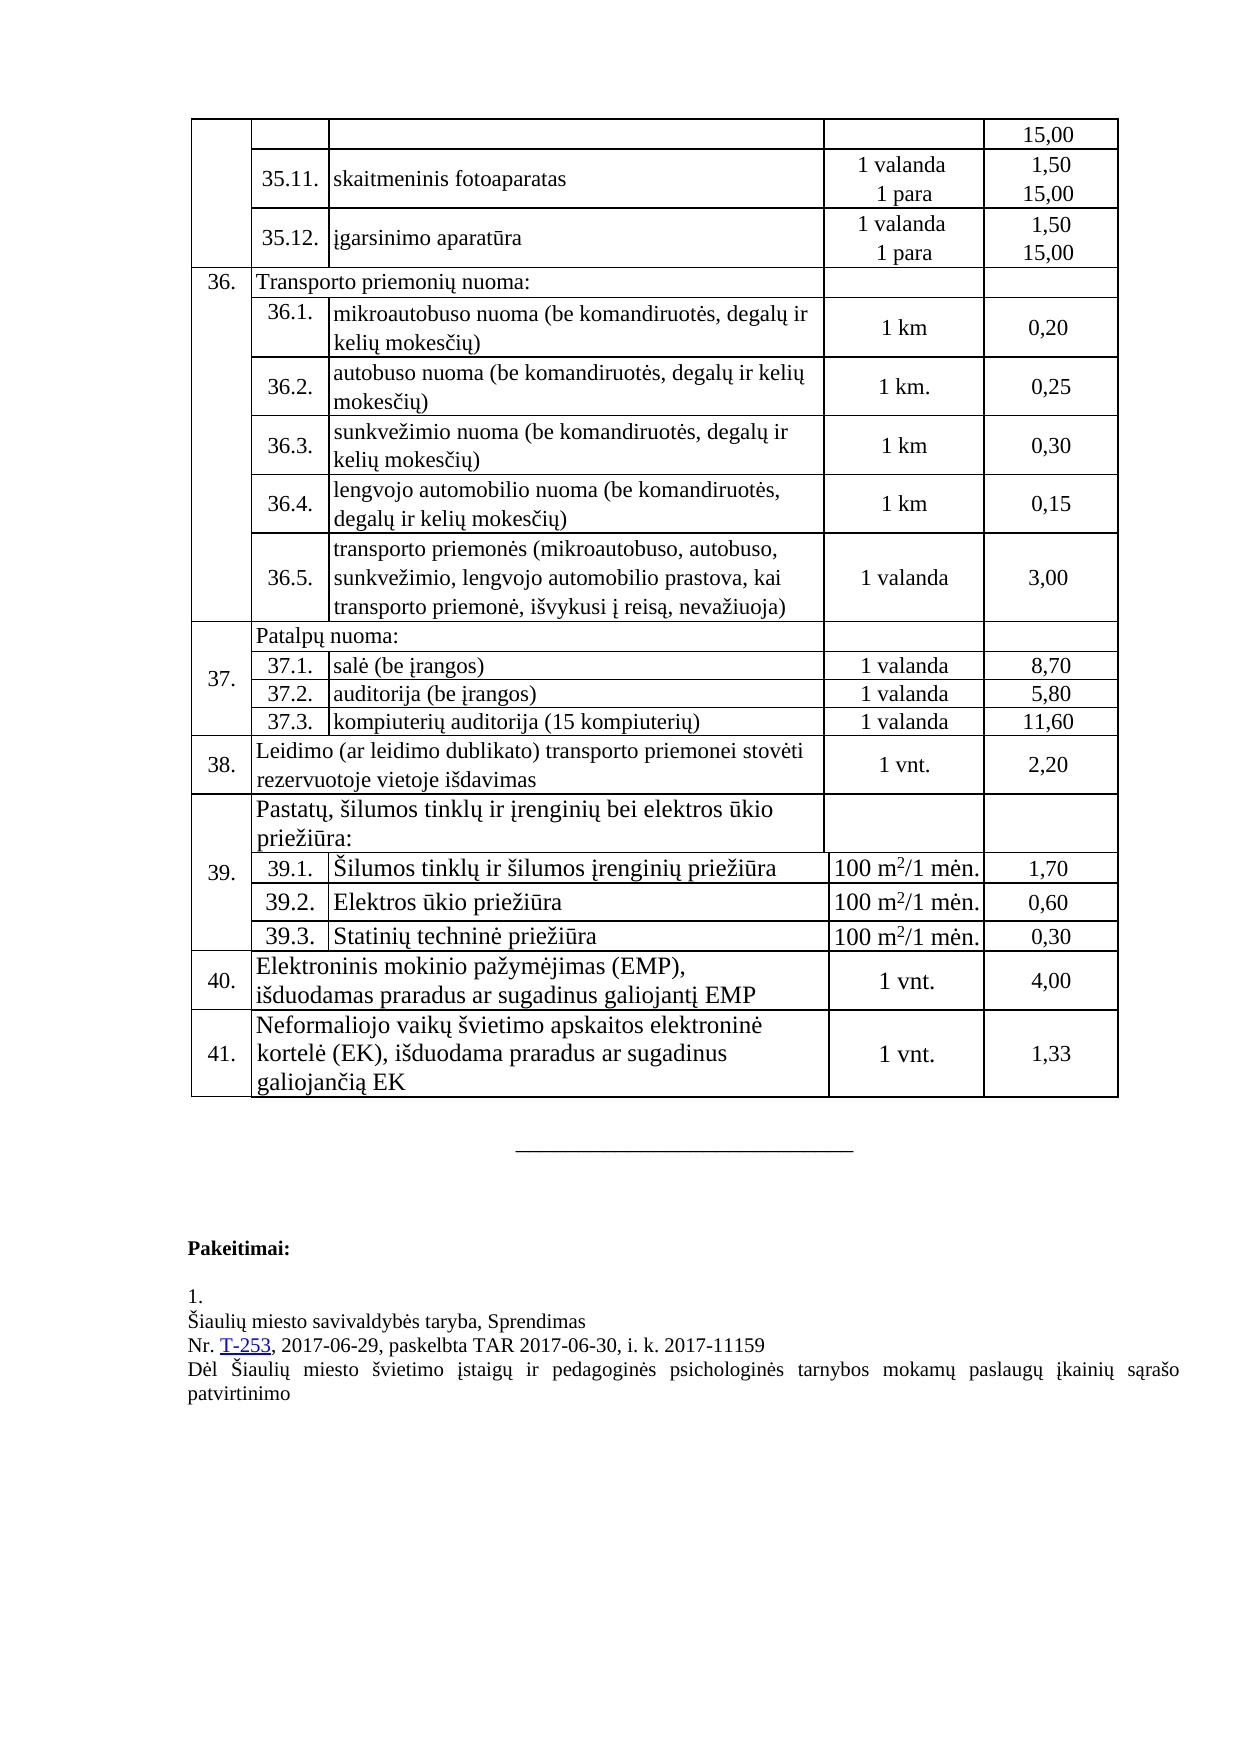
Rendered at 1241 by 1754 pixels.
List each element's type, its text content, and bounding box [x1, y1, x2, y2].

table_cell [825, 268, 983, 297]
table_cell 36.5. [252, 534, 328, 621]
table_cell 1 km [825, 416, 983, 473]
table_cell mikroautobuso nuoma (be komandiruotės, degalų ir kelių mokesčių) [330, 298, 823, 356]
table_cell Elektroninis mokinio pažymėjimas (EMP), išduodamas praradus ar sugadinus galiojantį EMP [252, 952, 828, 1009]
table_cell [1119, 532, 1240, 621]
table_cell 38. [192, 736, 251, 793]
table_cell 1 valanda 1 para [825, 209, 983, 266]
table_cell transporto priemonės (mikroautobuso, autobuso, sunkvežimio, lengvojo automobilio prastova, kai transporto priemonė, išvykusi į reisą, nevažiuoja) [330, 534, 823, 621]
table_cell salė (be įrangos) [330, 652, 823, 679]
table_cell [825, 120, 983, 148]
table_cell 36.4. [252, 475, 328, 532]
table_cell [1119, 950, 1240, 1009]
table_cell autobuso nuoma (be komandiruotės, degalų ir kelių mokesčių) [330, 358, 823, 415]
table_cell [1119, 1009, 1240, 1096]
table_cell 1 valanda [825, 534, 983, 621]
table_cell [1119, 793, 1240, 852]
table_cell Patalpų nuoma: [252, 622, 823, 651]
table_cell 1 valanda [825, 708, 983, 734]
table_cell 1 km [825, 475, 983, 532]
table_cell 0,30 [985, 416, 1117, 473]
table_cell [1119, 207, 1240, 266]
table_cell 37.1. [252, 652, 328, 679]
text Nr. T-253, 2017-06-29, paskelbta TAR 2017-06-30, i. k. 2017-11159 [187, 1333, 1181, 1357]
table_cell 1,33 [985, 1011, 1117, 1096]
table_cell 36.2. [252, 358, 328, 415]
table_cell 1 km [825, 298, 983, 356]
table_cell 1,50 15,00 [985, 209, 1117, 266]
table_cell 0,15 [985, 475, 1117, 532]
table_cell 2,20 [985, 736, 1117, 793]
table_cell 37. [192, 622, 251, 734]
table_cell [1119, 474, 1240, 532]
table_cell 100 m2/1 mėn. [830, 853, 983, 882]
table_cell [1119, 679, 1240, 707]
table_cell [1119, 852, 1240, 882]
table_cell Leidimo (ar leidimo dublikato) transporto priemonei stovėti rezervuotoje vietoje išdavimas [252, 736, 823, 793]
table_cell lengvojo automobilio nuoma (be komandiruotės, degalų ir kelių mokesčių) [330, 475, 823, 532]
table_cell 41. [192, 1010, 251, 1096]
table_cell 1 km. [825, 358, 983, 415]
table_cell 0,20 [985, 298, 1117, 356]
text Dėl Šiaulių miesto švietimo įstaigų ir pedagoginės psichologinės tarnybos mokamų paslaugų įkainių sąrašo patvirtinimo [187, 1357, 1181, 1405]
table_cell 36.1. [252, 298, 328, 356]
table_cell Elektros ūkio priežiūra [329, 884, 828, 920]
text Pakeitimai: [187, 1236, 1181, 1260]
table_cell [1119, 266, 1240, 297]
table_cell 100 m2/1 mėn. [830, 884, 983, 920]
table_cell 39. [192, 795, 251, 950]
table_cell 35.11. [252, 150, 328, 207]
table_cell 1 valanda [825, 652, 983, 679]
table_cell 1 valanda 1 para [825, 150, 983, 207]
table_cell 36.3. [252, 416, 328, 473]
table_cell 1 valanda [825, 680, 983, 707]
table_cell [1119, 651, 1240, 679]
table_cell 37.3. [252, 708, 328, 734]
table_cell 1 vnt. [830, 1011, 983, 1096]
table_cell įgarsinimo aparatūra [330, 209, 823, 266]
table_cell [1119, 621, 1240, 651]
table_cell [192, 415, 251, 473]
table_cell 3,00 [985, 534, 1117, 621]
table_cell 5,80 [985, 680, 1117, 707]
table_cell [1119, 882, 1240, 920]
table_cell [1119, 356, 1240, 415]
table_cell [1119, 735, 1240, 793]
table_cell 1 vnt. [825, 736, 983, 793]
table_cell 4,00 [985, 952, 1117, 1009]
table_cell [985, 622, 1117, 651]
table_cell [330, 120, 823, 148]
table_cell 100 m2/1 mėn. [830, 922, 983, 950]
table_cell 0,25 [985, 358, 1117, 415]
table_cell [192, 356, 251, 415]
text Šiaulių miesto savivaldybės taryba, Sprendimas [187, 1308, 1181, 1333]
table_cell [1119, 920, 1240, 950]
table_cell [1119, 148, 1240, 207]
table_cell 35.12. [252, 209, 328, 266]
table_cell Transporto priemonių nuoma: [252, 268, 823, 297]
table_cell 0,30 [985, 922, 1117, 950]
table_cell Statinių techninė priežiūra [329, 922, 828, 950]
table_cell [985, 268, 1117, 297]
table_cell 1,50 15,00 [985, 150, 1117, 207]
table_cell [825, 795, 983, 852]
table_cell 36. [192, 268, 251, 356]
table_cell 37.2. [252, 680, 328, 707]
table_cell [985, 795, 1117, 852]
table_cell [1119, 707, 1240, 734]
table_cell [825, 622, 983, 651]
text 1. [187, 1284, 1181, 1308]
table_cell [252, 120, 328, 148]
table_cell [192, 474, 251, 532]
table_cell 39.3. [252, 922, 328, 950]
table_cell 39.1. [252, 853, 328, 882]
table_cell 15,00 [985, 120, 1117, 148]
table_cell auditorija (be įrangos) [330, 680, 823, 707]
table_cell 40. [192, 951, 251, 1009]
table_cell [1119, 415, 1240, 473]
table_cell [192, 532, 251, 621]
table_cell 39.2. [252, 884, 328, 920]
table_cell Šilumos tinklų ir šilumos įrenginių priežiūra [329, 853, 828, 882]
table_cell [192, 120, 251, 266]
table_cell skaitmeninis fotoaparatas [330, 150, 823, 207]
table_cell [1119, 297, 1240, 356]
table_cell 0,60 [985, 884, 1117, 920]
text ___________________________ [187, 1126, 1181, 1155]
table_cell 8,70 [985, 652, 1117, 679]
table_cell 1 vnt. [830, 952, 983, 1009]
table_cell Neformaliojo vaikų švietimo apskaitos elektroninė kortelė (EK), išduodama praradus ar sugadinus galiojančią EK [252, 1011, 828, 1096]
table_cell [1119, 118, 1240, 148]
table_cell 1,70 [985, 853, 1117, 882]
table_cell sunkvežimio nuoma (be komandiruotės, degalų ir kelių mokesčių) [330, 416, 823, 473]
table_cell kompiuterių auditorija (15 kompiuterių) [330, 708, 823, 734]
table_cell Pastatų, šilumos tinklų ir įrenginių bei elektros ūkio priežiūra: [252, 795, 823, 852]
table_cell 11,60 [985, 708, 1117, 734]
